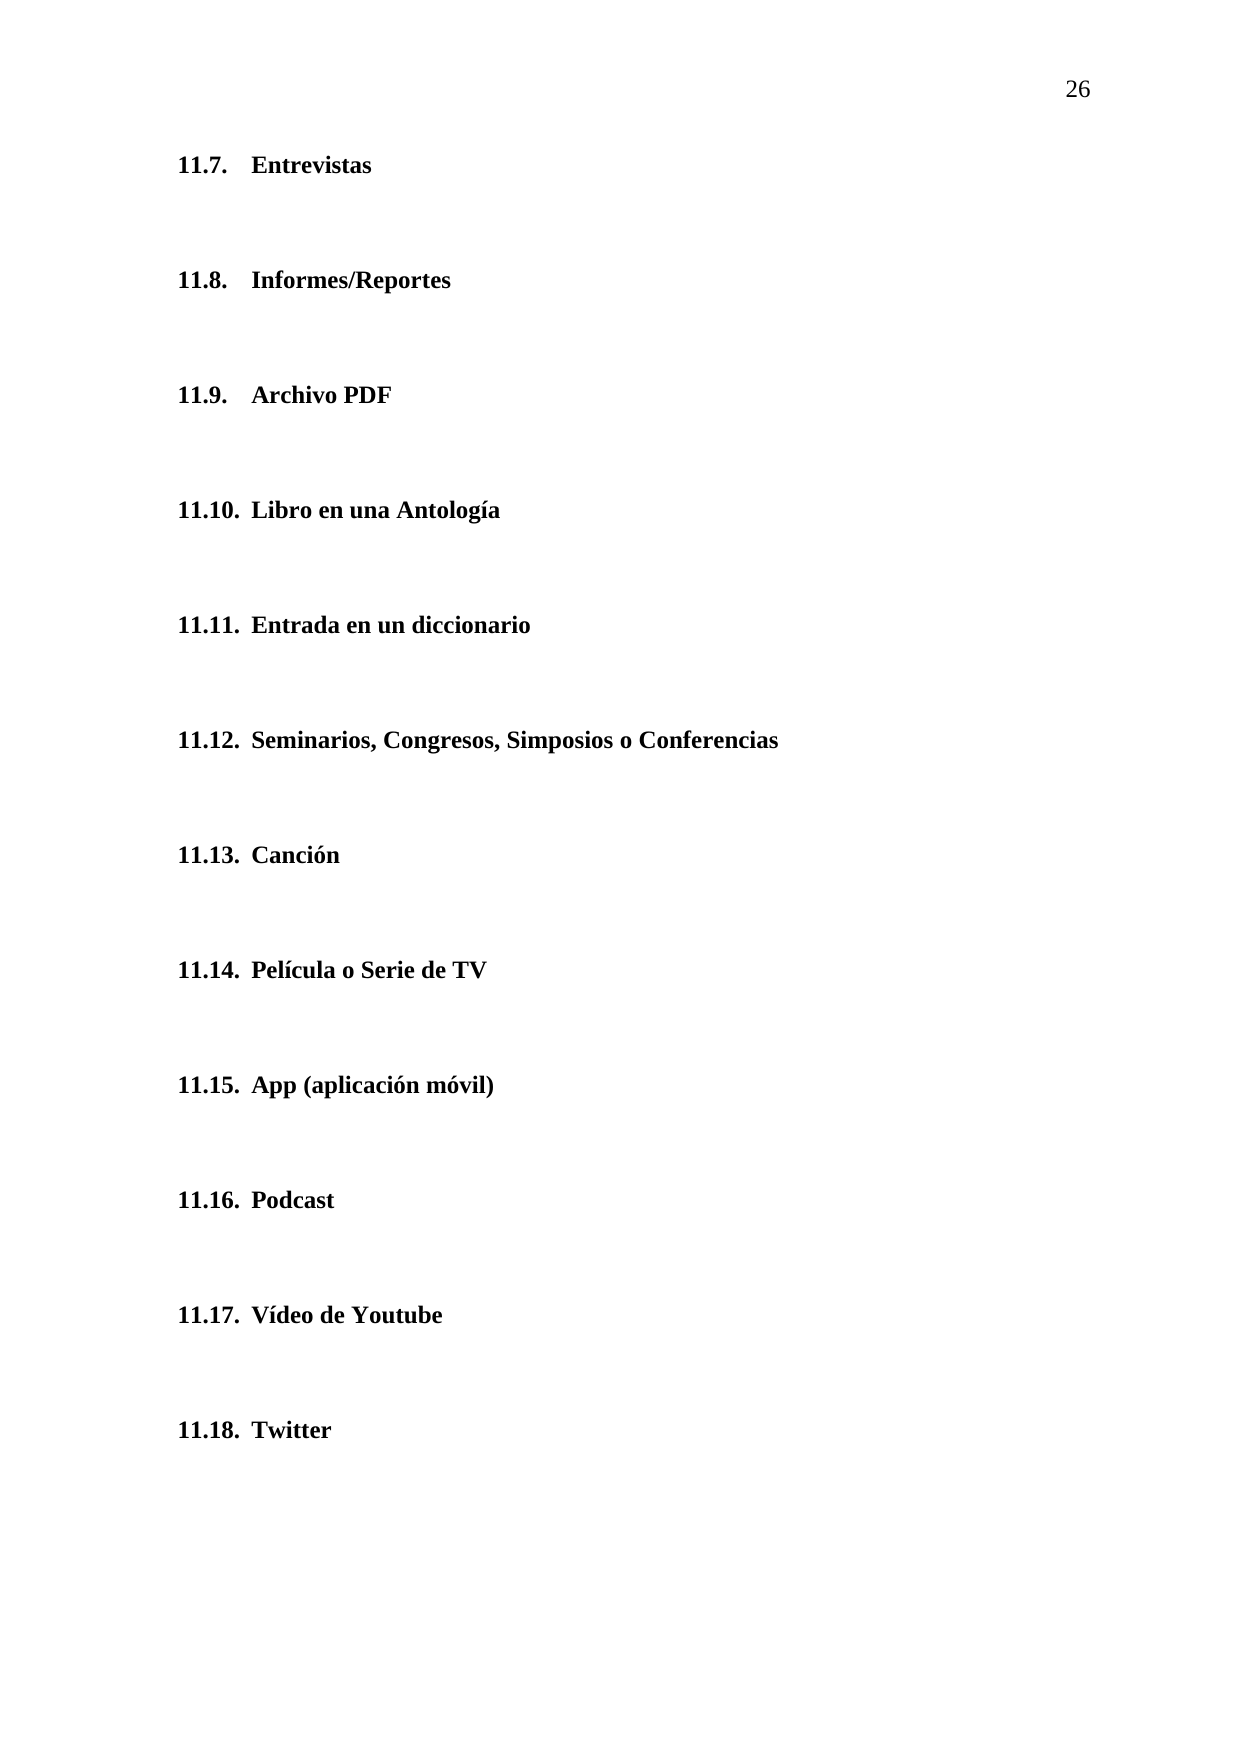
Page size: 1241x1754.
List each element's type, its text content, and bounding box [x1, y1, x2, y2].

subtitle Podcast [177, 1185, 1090, 1214]
subtitle Libro en una Antología [177, 495, 1090, 524]
subtitle App (aplicación móvil) [177, 1070, 1090, 1099]
subtitle Película o Serie de TV [177, 955, 1090, 984]
subtitle Archivo PDF [177, 380, 1090, 409]
subtitle Twitter [177, 1415, 1090, 1444]
subtitle Entrevistas [177, 150, 1090, 179]
subtitle Canción [177, 840, 1090, 869]
subtitle Entrada en un diccionario [177, 610, 1090, 639]
subtitle Vídeo de Youtube [177, 1300, 1090, 1329]
subtitle Seminarios, Congresos, Simposios o Conferencias [177, 725, 1090, 754]
subtitle Informes/Reportes [177, 265, 1090, 294]
